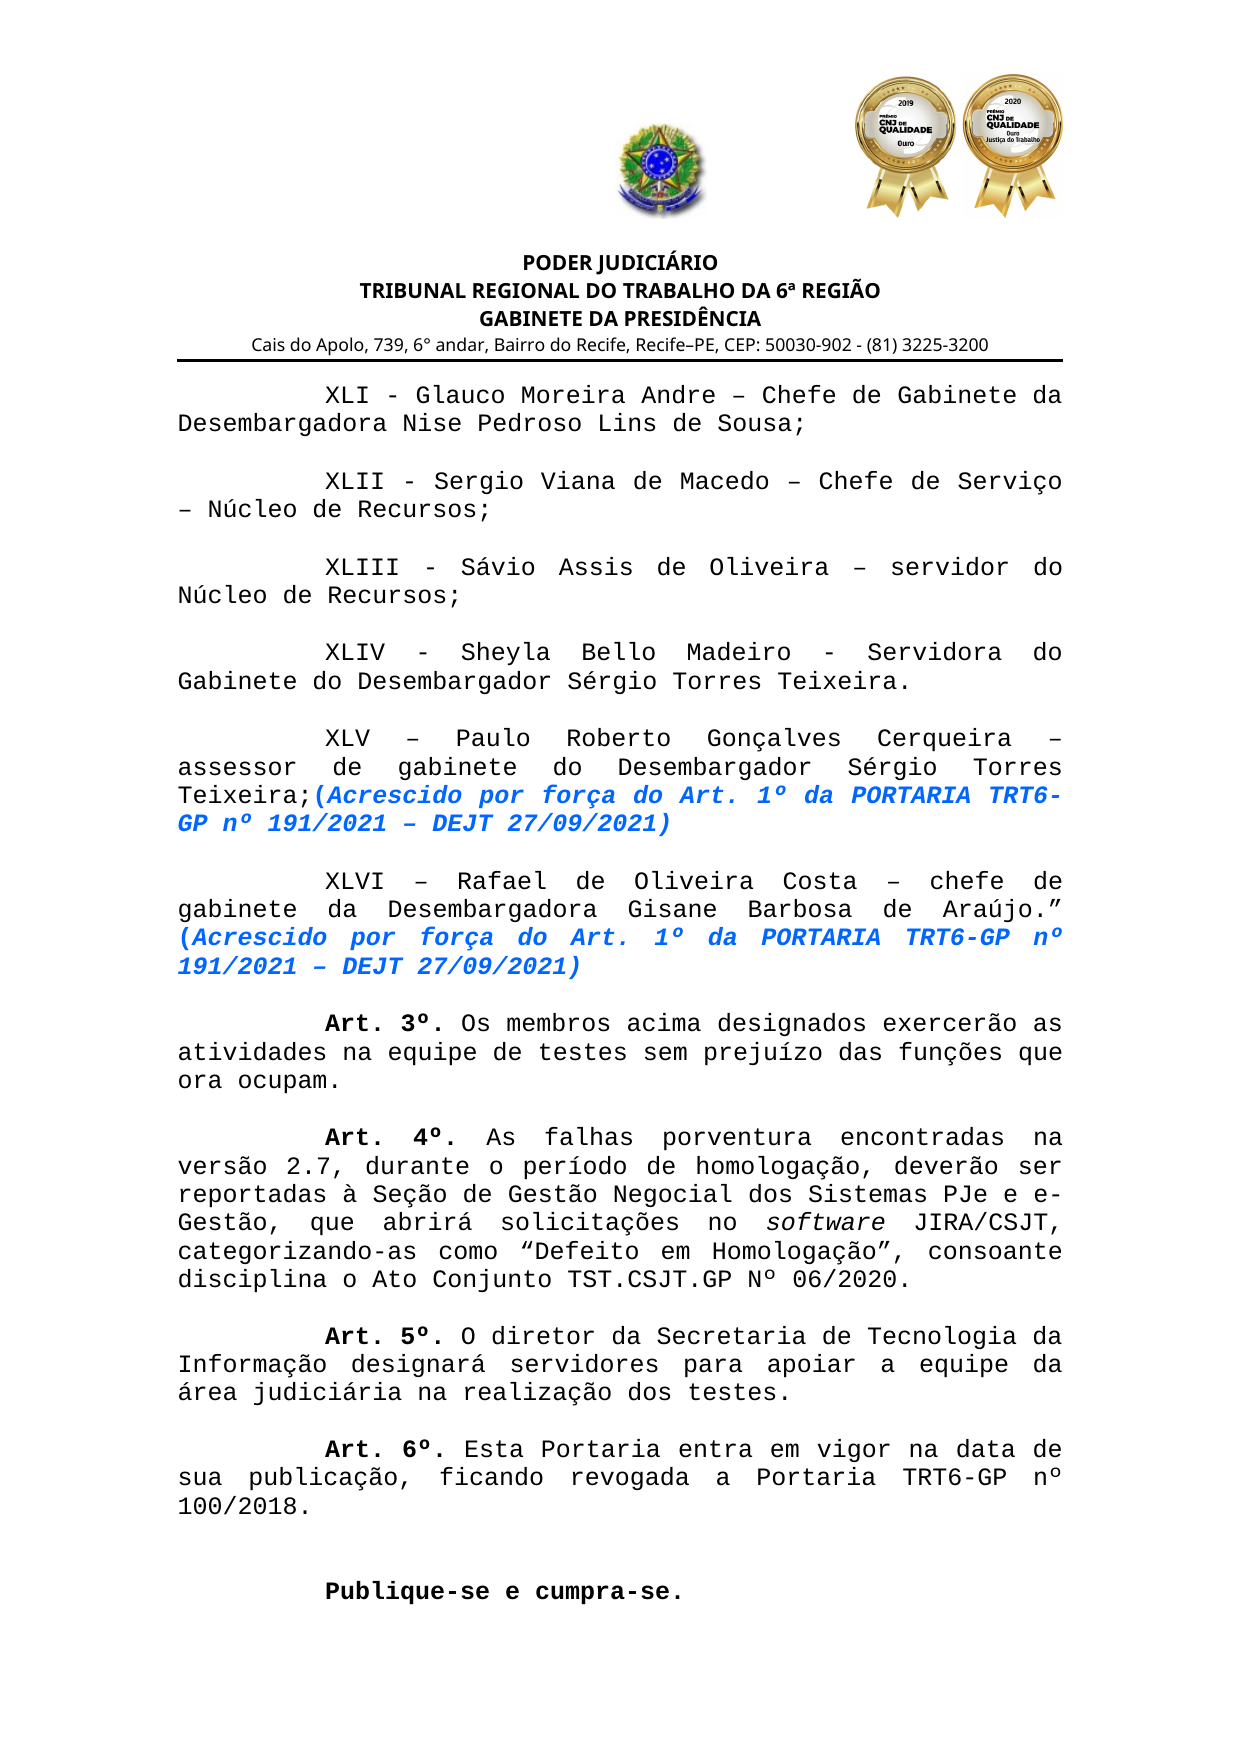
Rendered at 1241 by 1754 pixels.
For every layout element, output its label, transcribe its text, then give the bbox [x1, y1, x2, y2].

text XLII - Sergio Viana de Macedo – Chefe de Serviço – Núcleo de Recursos; [177, 468, 1063, 525]
picture [962, 73, 1063, 219]
text Publique-se e cumpra-se. [177, 1578, 1063, 1607]
text XLI - Glauco Moreira Andre – Chefe de Gabinete da Desembargadora Nise Pedroso Lins de Sousa; [177, 382, 1063, 439]
text XLIII - Sávio Assis de Oliveira – servidor do Núcleo de Recursos; [177, 554, 1063, 611]
text Art. 3º. Os membros acima designados exercerão as atividades na equipe de testes sem prejuízo das funções que ora ocupam. [177, 1011, 1063, 1096]
text XLVI – Rafael de Oliveira Costa – chefe de gabinete da Desembargadora Gisane Barbosa de Araújo.” (Acrescido por força do Art. 1º da PORTARIA TRT6-GP nº 191/2021 – DEJT 27/09/2021) [177, 868, 1063, 982]
text Art. 5º. O diretor da Secretaria de Tecnologia da Informação designará servidores para apoiar a equipe da área judiciária na realização dos testes. [177, 1323, 1063, 1408]
text Art. 6º. Esta Portaria entra em vigor na data de sua publicação, ficando revogada a Portaria TRT6-GP nº 100/2018. [177, 1437, 1063, 1522]
text XLV – Paulo Roberto Gonçalves Cerqueira – assessor de gabinete do Desembargador Sérgio Torres Teixeira;(Acrescido por força do Art. 1º da PORTARIA TRT6-GP nº 191/2021 – DEJT 27/09/2021) [177, 726, 1063, 839]
text Art. 4º. As falhas porventura encontradas na versão 2.7, durante o período de homologação, deverão ser reportadas à Seção de Gestão Negocial dos Sistemas PJe e e-Gestão, que abrirá solicitações no software JIRA/CSJT, categorizando-as como “Defeito em Homologação”, consoante disciplina o Ato Conjunto TST.CSJT.GP Nº 06/2020. [177, 1125, 1063, 1295]
text XLIV - Sheyla Bello Madeiro - Servidora do Gabinete do Desembargador Sérgio Torres Teixeira. [177, 640, 1063, 697]
picture [854, 75, 957, 219]
picture [615, 123, 708, 219]
